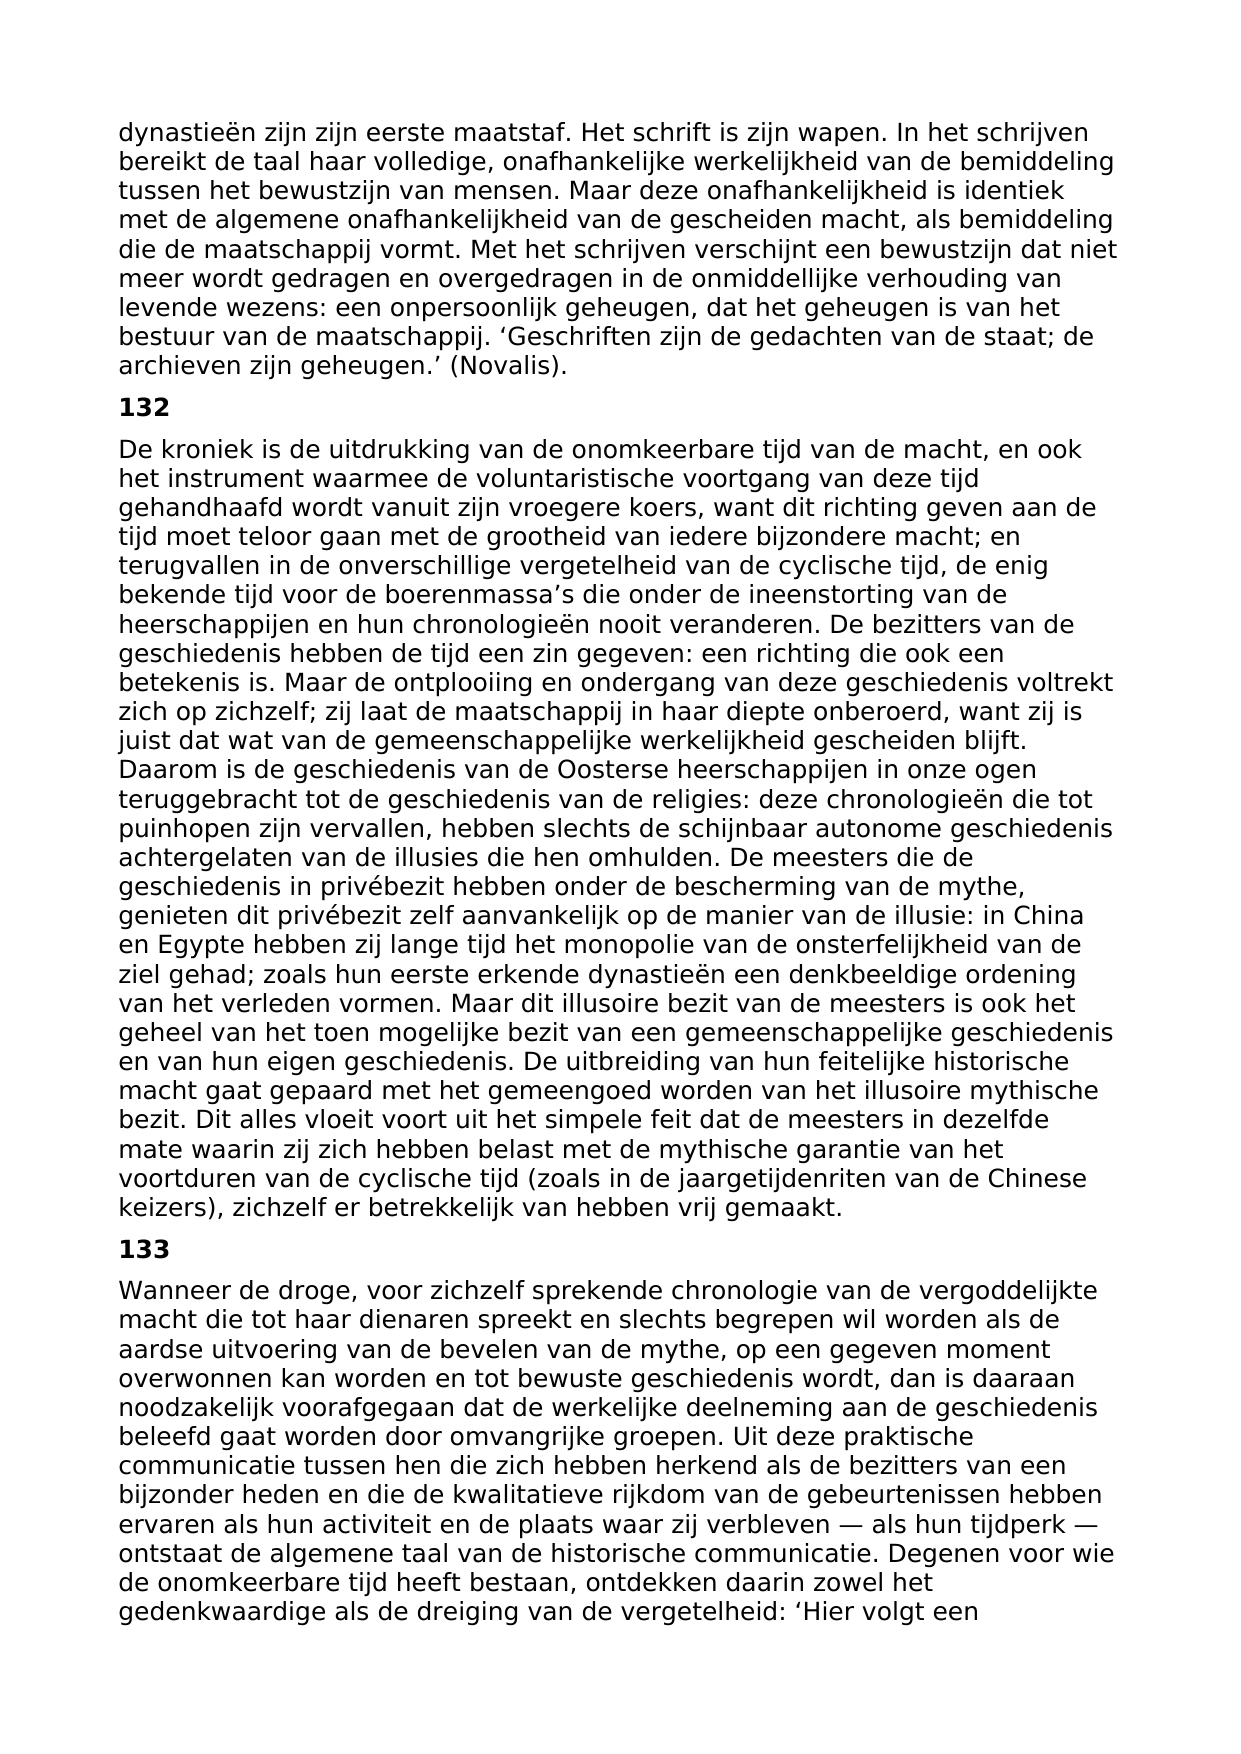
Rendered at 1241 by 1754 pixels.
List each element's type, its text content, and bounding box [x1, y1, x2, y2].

text 133 [118, 1235, 1122, 1264]
text De kroniek is de uitdrukking van de onomkeerbare tijd van de macht, en ook het instrument waarmee de voluntaristische voortgang van deze tijd gehandhaafd wordt vanuit zijn vroegere koers, want dit richting geven aan de tijd moet teloor gaan met de grootheid van iedere bijzondere macht; en terugvallen in de onverschillige vergetelheid van de cyclische tijd, de enig bekende tijd voor de boerenmassa’s die onder de ineenstorting van de heerschappijen en hun chronologieën nooit veranderen. De bezitters van de geschiedenis hebben de tijd een zin gegeven: een richting die ook een betekenis is. Maar de ontplooiing en ondergang van deze geschiedenis voltrekt zich op zichzelf; zij laat de maatschappij in haar diepte onberoerd, want zij is juist dat wat van de gemeenschappelijke werkelijkheid gescheiden blijft. Daarom is de geschiedenis van de Oosterse heerschappijen in onze ogen teruggebracht tot de geschiedenis van de religies: deze chronologieën die tot puinhopen zijn vervallen, hebben slechts de schijnbaar autonome geschiedenis achtergelaten van de illusies die hen omhulden. De meesters die de geschiedenis in privébezit hebben onder de bescherming van de mythe, genieten dit privébezit zelf aanvankelijk op de manier van de illusie: in China en Egypte hebben zij lange tijd het monopolie van de onsterfelijkheid van de ziel gehad; zoals hun eerste erkende dynastieën een denkbeeldige ordening van het verleden vormen. Maar dit illusoire bezit van de meesters is ook het geheel van het toen mogelijke bezit van een gemeenschappelijke geschiedenis en van hun eigen geschiedenis. De uitbreiding van hun feitelijke historische macht gaat gepaard met het gemeengoed worden van het illusoire mythische bezit. Dit alles vloeit voort uit het simpele feit dat de meesters in dezelfde mate waarin zij zich hebben belast met de mythische garantie van het voortduren van de cyclische tijd (zoals in de jaargetijdenriten van de Chinese keizers), zichzelf er betrekkelijk van hebben vrij gemaakt. [118, 435, 1122, 1222]
text dynastieën zijn zijn eerste maatstaf. Het schrift is zijn wapen. In het schrijven bereikt de taal haar volledige, onafhankelijke werkelijkheid van de bemiddeling tussen het bewustzijn van mensen. Maar deze onafhankelijkheid is identiek met de algemene onafhankelijkheid van de gescheiden macht, als bemiddeling die de maatschappij vormt. Met het schrijven verschijnt een bewustzijn dat niet meer wordt gedragen en overgedragen in de onmiddellijke verhouding van levende wezens: een onpersoonlijk geheugen, dat het geheugen is van het bestuur van de maatschappij. ‘Geschriften zijn de gedachten van de staat; de archieven zijn geheugen.’ (Novalis). [118, 118, 1122, 381]
text Wanneer de droge, voor zichzelf sprekende chronologie van de vergoddelijkte macht die tot haar dienaren spreekt en slechts begrepen wil worden als de aardse uitvoering van de bevelen van de mythe, op een gegeven moment overwonnen kan worden en tot bewuste geschiedenis wordt, dan is daaraan noodzakelijk voorafgegaan dat de werkelijke deelneming aan de geschiedenis beleefd gaat worden door omvangrijke groepen. Uit deze praktische communicatie tussen hen die zich hebben herkend als de bezitters van een bijzonder heden en die de kwalitatieve rijkdom van de gebeurtenissen hebben ervaren als hun activiteit en de plaats waar zij verbleven — als hun tijdperk — ontstaat de algemene taal van de historische communicatie. Degenen voor wie de onomkeerbare tijd heeft bestaan, ontdekken daarin zowel het gedenkwaardige als de dreiging van de vergetelheid: ‘Hier volgt een [118, 1276, 1122, 1626]
text 132 [118, 393, 1122, 422]
